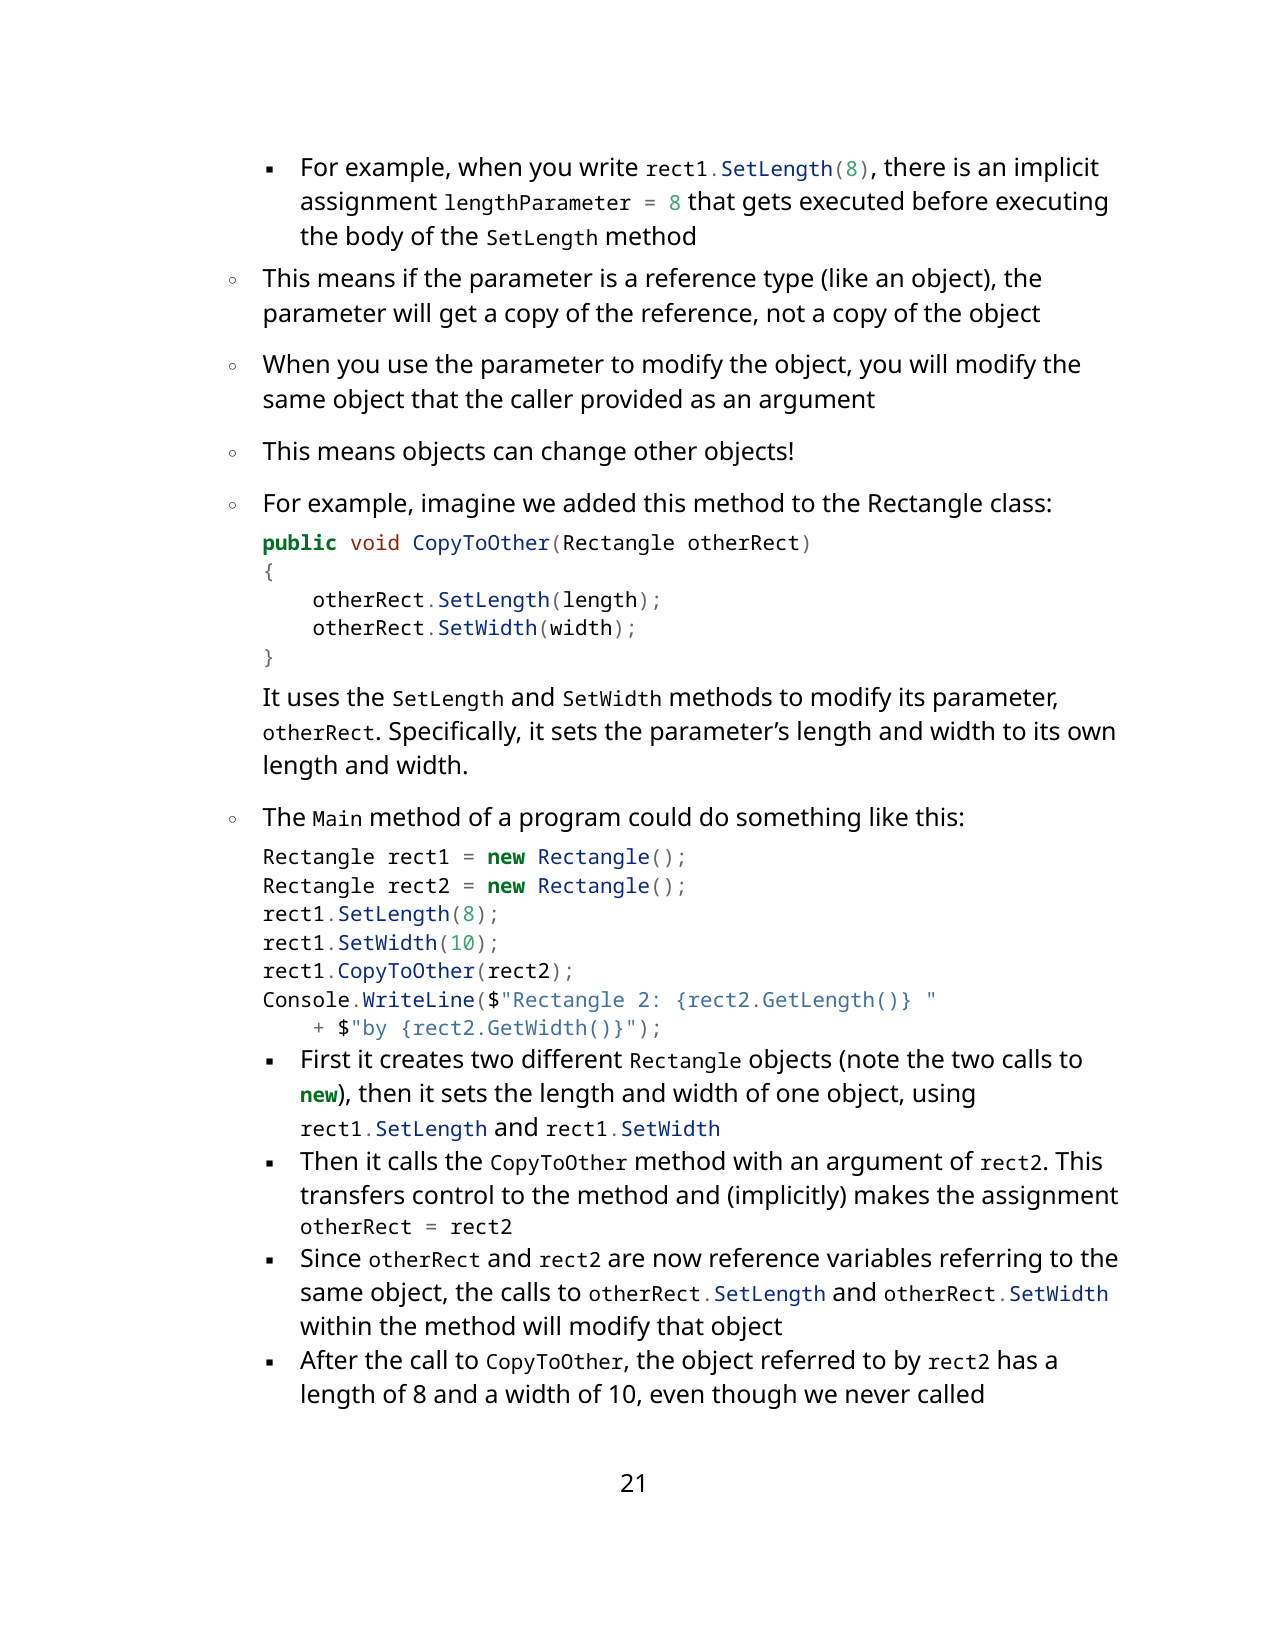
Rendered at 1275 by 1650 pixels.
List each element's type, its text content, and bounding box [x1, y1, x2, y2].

list } [225, 642, 1125, 670]
list Since otherRect and rect2 are now reference variables referring to the same object, the calls to otherRect.SetLength and otherRect.SetWidth within the method will modify that object [262, 1240, 1125, 1342]
list Console.WriteLine($"Rectangle 2: {rect2.GetLength()} " [225, 985, 1125, 1013]
list This means objects can change other objects! [225, 433, 1125, 467]
list Then it calls the CopyToOther method with an argument of rect2. This transfers control to the method and (implicitly) makes the assignment otherRect = rect2 [262, 1144, 1125, 1240]
list rect1.SetWidth(10); [225, 928, 1125, 956]
list Rectangle rect1 = new Rectangle(); [225, 842, 1125, 871]
list The Main method of a program could do something like this: [225, 799, 1125, 833]
list rect1.CopyToOther(rect2); [225, 956, 1125, 985]
list otherRect.SetLength(length); [225, 585, 1125, 613]
list rect1.SetLength(8); [225, 899, 1125, 928]
list For example, when you write rect1.SetLength(8), there is an implicit assignment lengthParameter = 8 that gets executed before executing the body of the SetLength method [262, 150, 1125, 252]
list For example, imagine we added this method to the Rectangle class: [225, 485, 1125, 519]
list This means if the parameter is a reference type (like an object), the parameter will get a copy of the reference, not a copy of the object [225, 261, 1125, 329]
list otherRect.SetWidth(width); [225, 613, 1125, 642]
list First it creates two different Rectangle objects (note the two calls to new), then it sets the length and width of one object, using rect1.SetLength and rect1.SetWidth [262, 1042, 1125, 1144]
list It uses the SetLength and SetWidth methods to modify its parameter, otherRect. Specifically, it sets the parameter’s length and width to its own length and width. [225, 679, 1125, 782]
list After the call to CopyToOther, the object referred to by rect2 has a length of 8 and a width of 10, even though we never called [262, 1342, 1125, 1411]
list When you use the parameter to modify the object, you will modify the same object that the caller provided as an argument [225, 347, 1125, 415]
list + $"by {rect2.GetWidth()}"); [225, 1013, 1125, 1042]
list { [225, 557, 1125, 585]
list public void CopyToOther(Rectangle otherRect) [225, 528, 1125, 557]
list Rectangle rect2 = new Rectangle(); [225, 871, 1125, 899]
